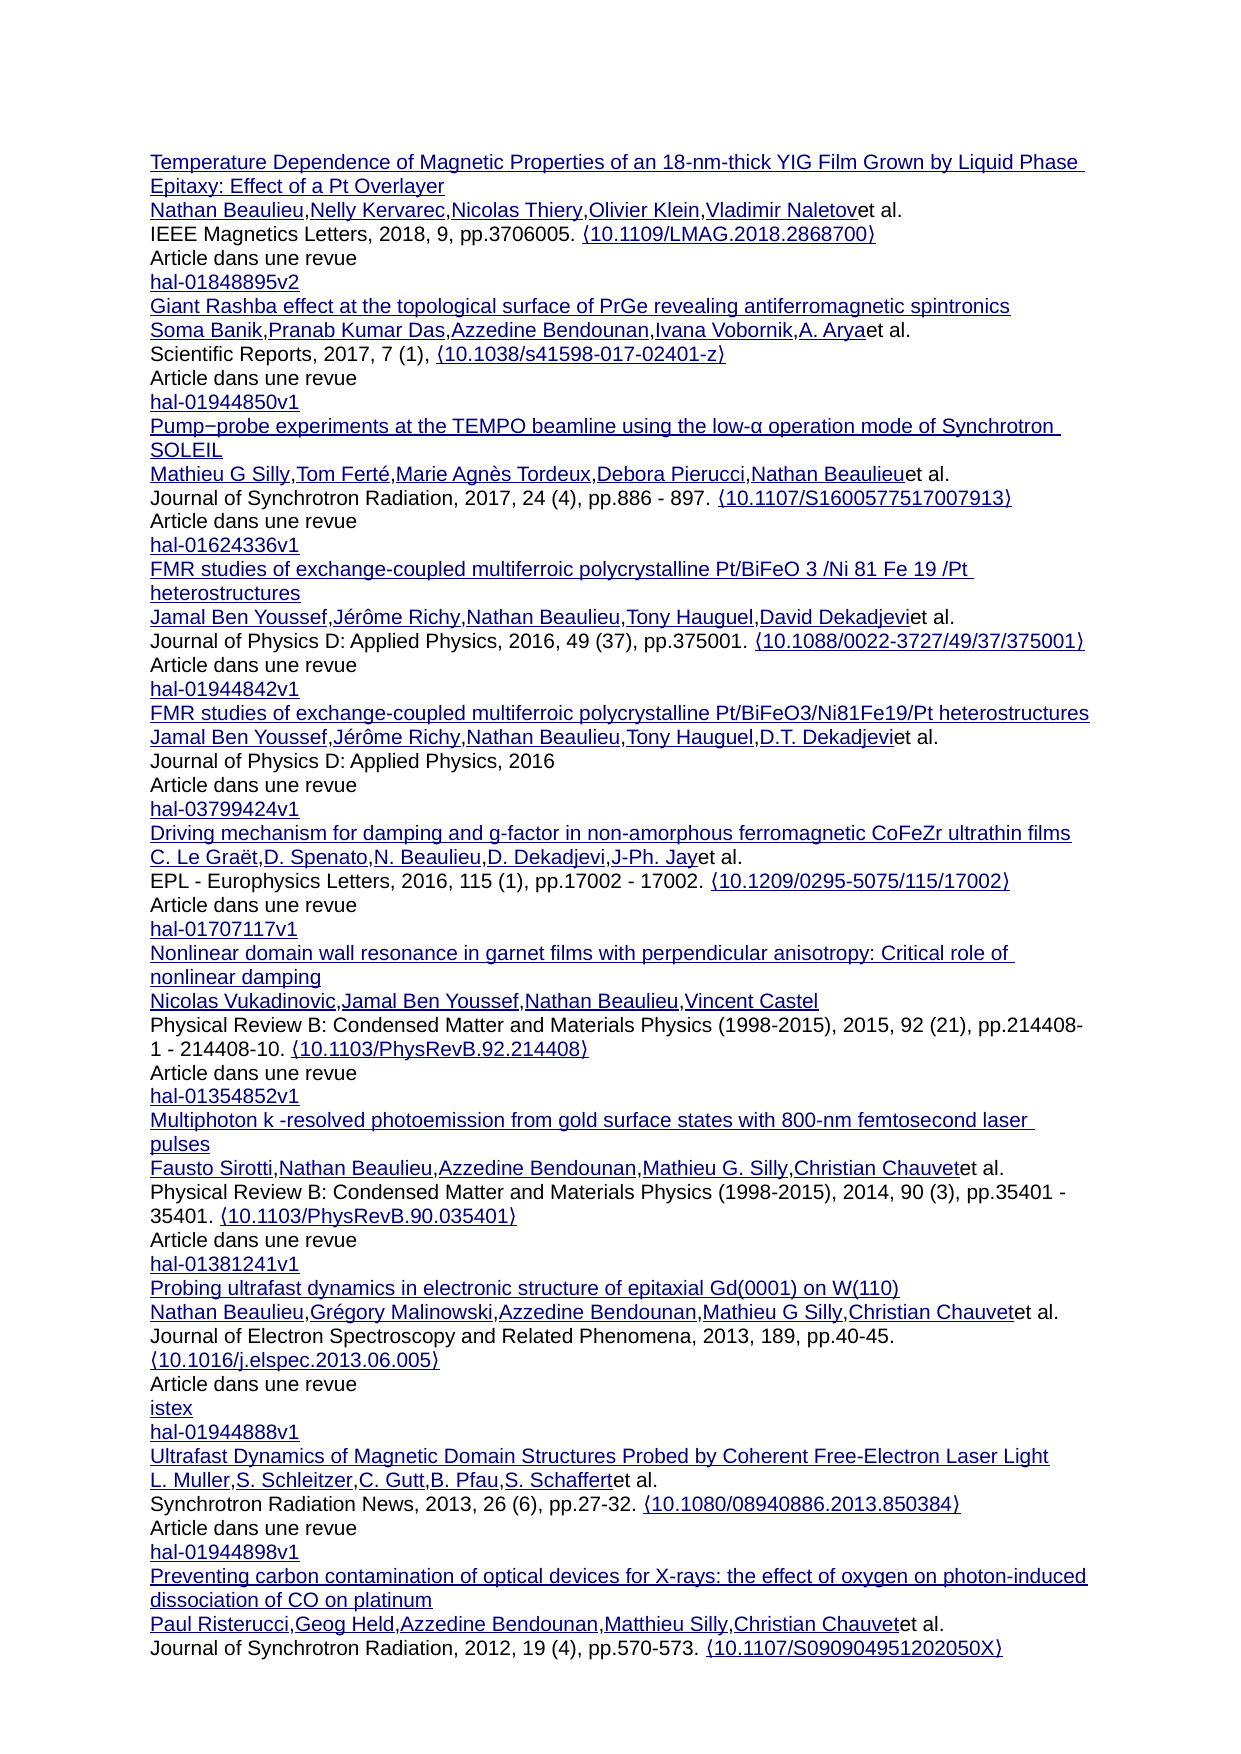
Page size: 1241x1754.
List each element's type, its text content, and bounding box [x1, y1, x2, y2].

table_cell Nonlinear domain wall resonance in garnet films with perpendicular anisotropy: Critical role of nonlinear damping Nicolas Vukadinovic,Jamal Ben Youssef,Nathan Beaulieu,Vincent Castel Physical Review B: Condensed Matter and Materials Physics (1998-2015), 2015, 92 (21), pp.214408-1 - 214408-10. ⟨10.1103/PhysRevB.92.214408⟩ Article dans une revue hal-01354852v1 [150, 941, 1090, 1108]
table_cell Preventing carbon contamination of optical devices for X-rays: the effect of oxygen on photon-induced dissociation of CO on platinum Paul Risterucci,Geog Held,Azzedine Bendounan,Matthieu Silly,Christian Chauvetet al. Journal of Synchrotron Radiation, 2012, 19 (4), pp.570-573. ⟨10.1107/S090904951202050X⟩ [150, 1564, 1090, 1659]
table_cell Multiphoton k -resolved photoemission from gold surface states with 800-nm femtosecond laser pulses Fausto Sirotti,Nathan Beaulieu,Azzedine Bendounan,Mathieu G. Silly,Christian Chauvetet al. Physical Review B: Condensed Matter and Materials Physics (1998-2015), 2014, 90 (3), pp.35401 - 35401. ⟨10.1103/PhysRevB.90.035401⟩ Article dans une revue hal-01381241v1 [150, 1108, 1090, 1276]
table_cell Ultrafast Dynamics of Magnetic Domain Structures Probed by Coherent Free-Electron Laser Light L. Muller,S. Schleitzer,C. Gutt,B. Pfau,S. Schaffertet al. Synchrotron Radiation News, 2013, 26 (6), pp.27-32. ⟨10.1080/08940886.2013.850384⟩ Article dans une revue hal-01944898v1 [150, 1444, 1090, 1563]
table_cell FMR studies of exchange-coupled multiferroic polycrystalline Pt/BiFeO3/Ni81Fe19/Pt heterostructures [150, 701, 1090, 722]
table_cell Jamal Ben Youssef,Jérôme Richy,Nathan Beaulieu,Tony Hauguel,D.T. Dekadjeviet al. Journal of Physics D: Applied Physics, 2016 Article dans une revue hal-03799424v1 [150, 723, 1090, 821]
table_cell Probing ultrafast dynamics in electronic structure of epitaxial Gd(0001) on W(110) Nathan Beaulieu,Grégory Malinowski,Azzedine Bendounan,Mathieu G Silly,Christian Chauvetet al. Journal of Electron Spectroscopy and Related Phenomena, 2013, 189, pp.40-45. ⟨10.1016/j.elspec.2013.06.005⟩ Article dans une revue istex hal-01944888v1 [150, 1276, 1090, 1444]
table_cell Driving mechanism for damping and g-factor in non-amorphous ferromagnetic CoFeZr ultrathin films C. Le Graët,D. Spenato,N. Beaulieu,D. Dekadjevi,J-Ph. Jayet al. EPL - Europhysics Letters, 2016, 115 (1), pp.17002 - 17002. ⟨10.1209/0295-5075/115/17002⟩ Article dans une revue hal-01707117v1 [150, 821, 1090, 941]
table_cell FMR studies of exchange-coupled multiferroic polycrystalline Pt/BiFeO 3 /Ni 81 Fe 19 /Pt heterostructures Jamal Ben Youssef,Jérôme Richy,Nathan Beaulieu,Tony Hauguel,David Dekadjeviet al. Journal of Physics D: Applied Physics, 2016, 49 (37), pp.375001. ⟨10.1088/0022-3727/49/37/375001⟩ Article dans une revue hal-01944842v1 [150, 557, 1090, 701]
table_cell Giant Rashba effect at the topological surface of PrGe revealing antiferromagnetic spintronics Soma Banik,Pranab Kumar Das,Azzedine Bendounan,Ivana Vobornik,A. Aryaet al. Scientific Reports, 2017, 7 (1), ⟨10.1038/s41598-017-02401-z⟩ Article dans une revue hal-01944850v1 [150, 294, 1090, 413]
table_cell Temperature Dependence of Magnetic Properties of an 18-nm-thick YIG Film Grown by Liquid Phase Epitaxy: Effect of a Pt Overlayer Nathan Beaulieu,Nelly Kervarec,Nicolas Thiery,Olivier Klein,Vladimir Naletovet al. IEEE Magnetics Letters, 2018, 9, pp.3706005. ⟨10.1109/LMAG.2018.2868700⟩ Article dans une revue hal-01848895v2 [150, 150, 1090, 294]
table_cell Pump−probe experiments at the TEMPO beamline using the low-α operation mode of Synchrotron SOLEIL Mathieu G Silly,Tom Ferté,Marie Agnès Tordeux,Debora Pierucci,Nathan Beaulieuet al. Journal of Synchrotron Radiation, 2017, 24 (4), pp.886 - 897. ⟨10.1107/S1600577517007913⟩ Article dans une revue hal-01624336v1 [150, 414, 1090, 557]
